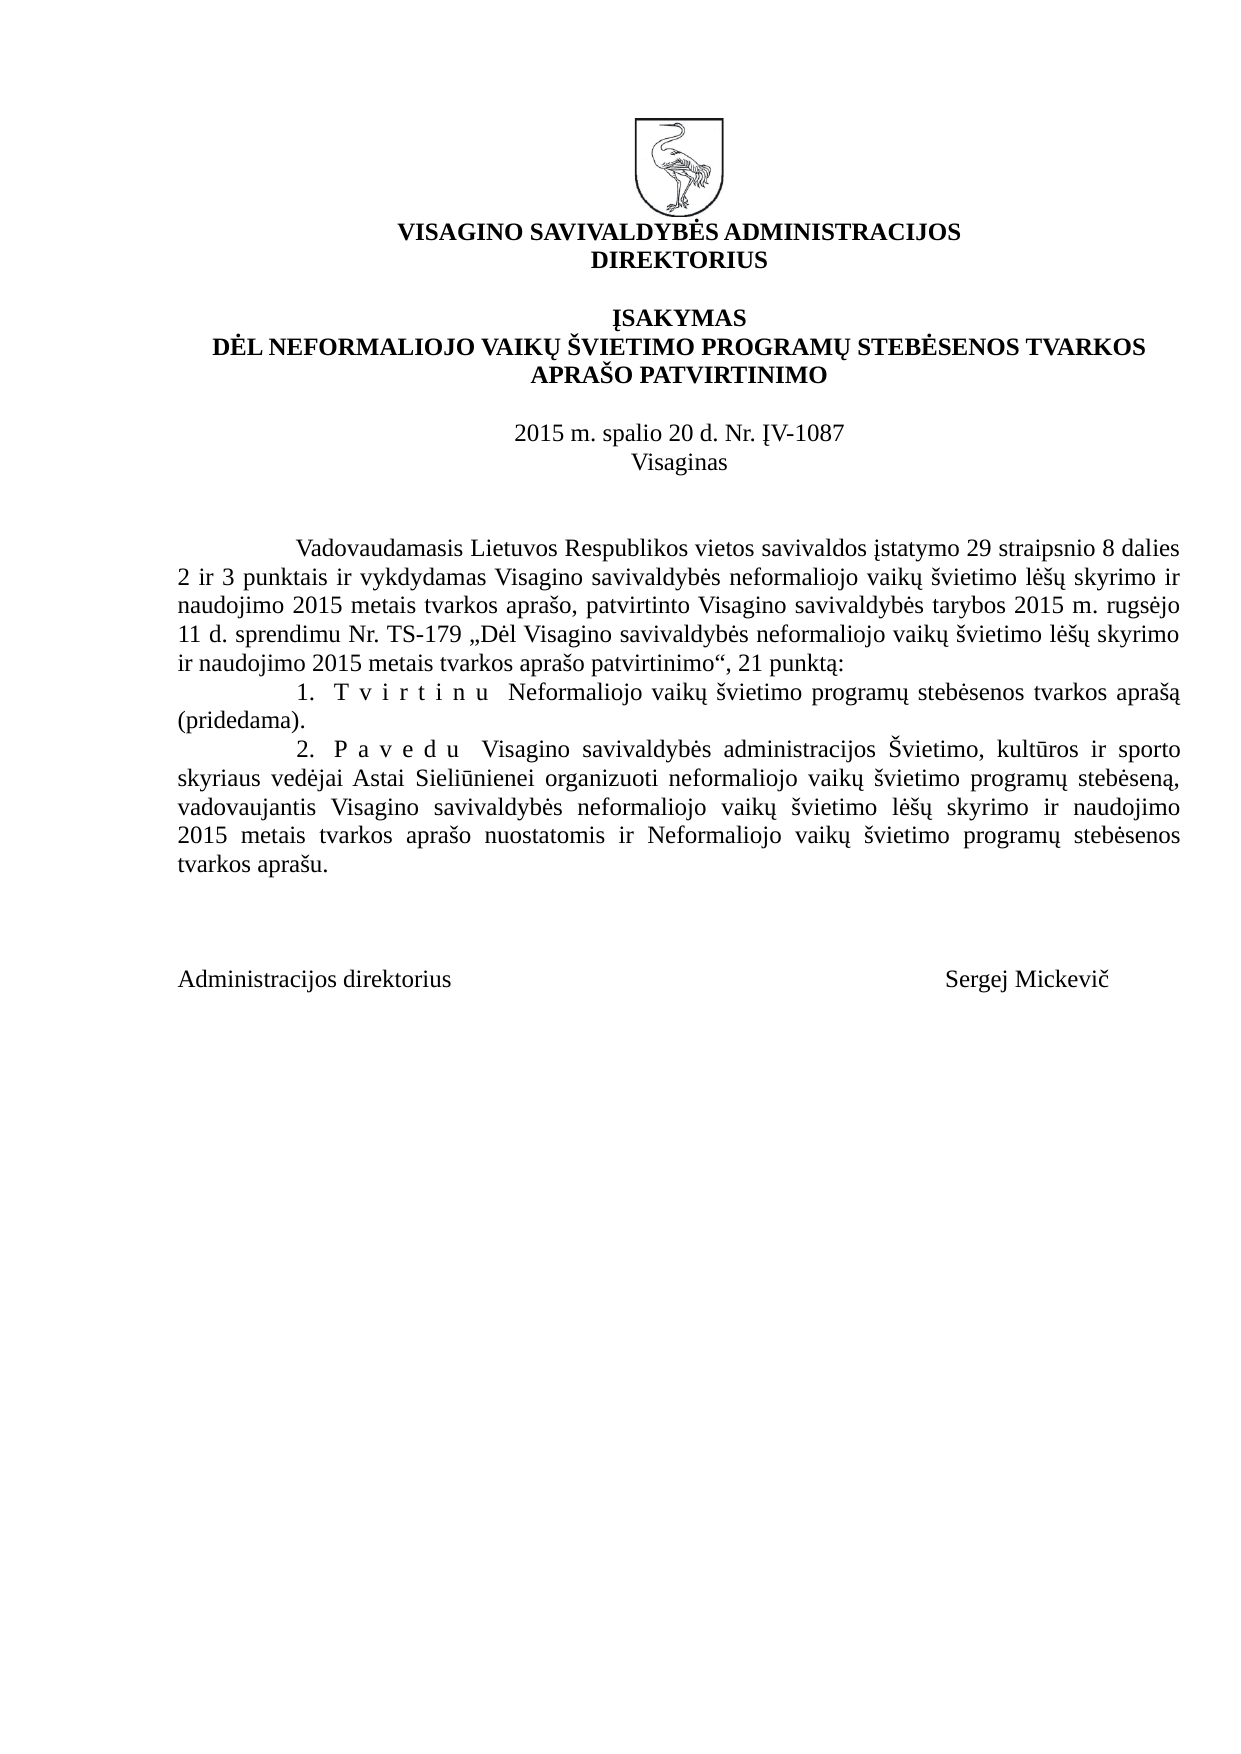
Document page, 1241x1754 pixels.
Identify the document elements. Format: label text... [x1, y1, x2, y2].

text direktorius [177, 245, 1181, 274]
text Administracijos direktorius Sergej Mickevič [177, 964, 1181, 993]
text DĖL NEFORMALIOJO VAIKŲ ŠVIETIMO PROGRAMŲ STEBĖSENOS TVARKOS APRAŠO PATVIRTINIMO [177, 332, 1181, 389]
text ĮSAKYMAS [177, 303, 1181, 332]
text 1. Tvirtinu Neformaliojo vaikų švietimo programų stebėsenos tvarkos aprašą (pridedama). [177, 677, 1181, 734]
text Visaginas [177, 447, 1181, 475]
text 2. Pavedu Visagino savivaldybės administracijos Švietimo, kultūros ir sporto skyriaus vedėjai Astai Sieliūnienei organizuoti neformaliojo vaikų švietimo programų stebėseną, vadovaujantis Visagino savivaldybės neformaliojo vaikų švietimo lėšų skyrimo ir naudojimo 2015 metais tvarkos aprašo nuostatomis ir Neformaliojo vaikų švietimo programų stebėsenos tvarkos aprašu. [177, 734, 1181, 878]
text 2015 m. spalio 20 d. Nr. ĮV-1087 [177, 418, 1181, 447]
text Vadovaudamasis Lietuvos Respublikos vietos savivaldos įstatymo 29 straipsnio 8 dalies 2 ir 3 punktais ir vykdydamas Visagino savivaldybės neformaliojo vaikų švietimo lėšų skyrimo ir naudojimo 2015 metais tvarkos aprašo, patvirtinto Visagino savivaldybės tarybos 2015 m. rugsėjo 11 d. sprendimu Nr. TS-179 „Dėl Visagino savivaldybės neformaliojo vaikų švietimo lėšų skyrimo ir naudojimo 2015 metais tvarkos aprašo patvirtinimo“, 21 punktą: [177, 533, 1181, 677]
text visagino savivaldybės administracijos [177, 217, 1181, 245]
